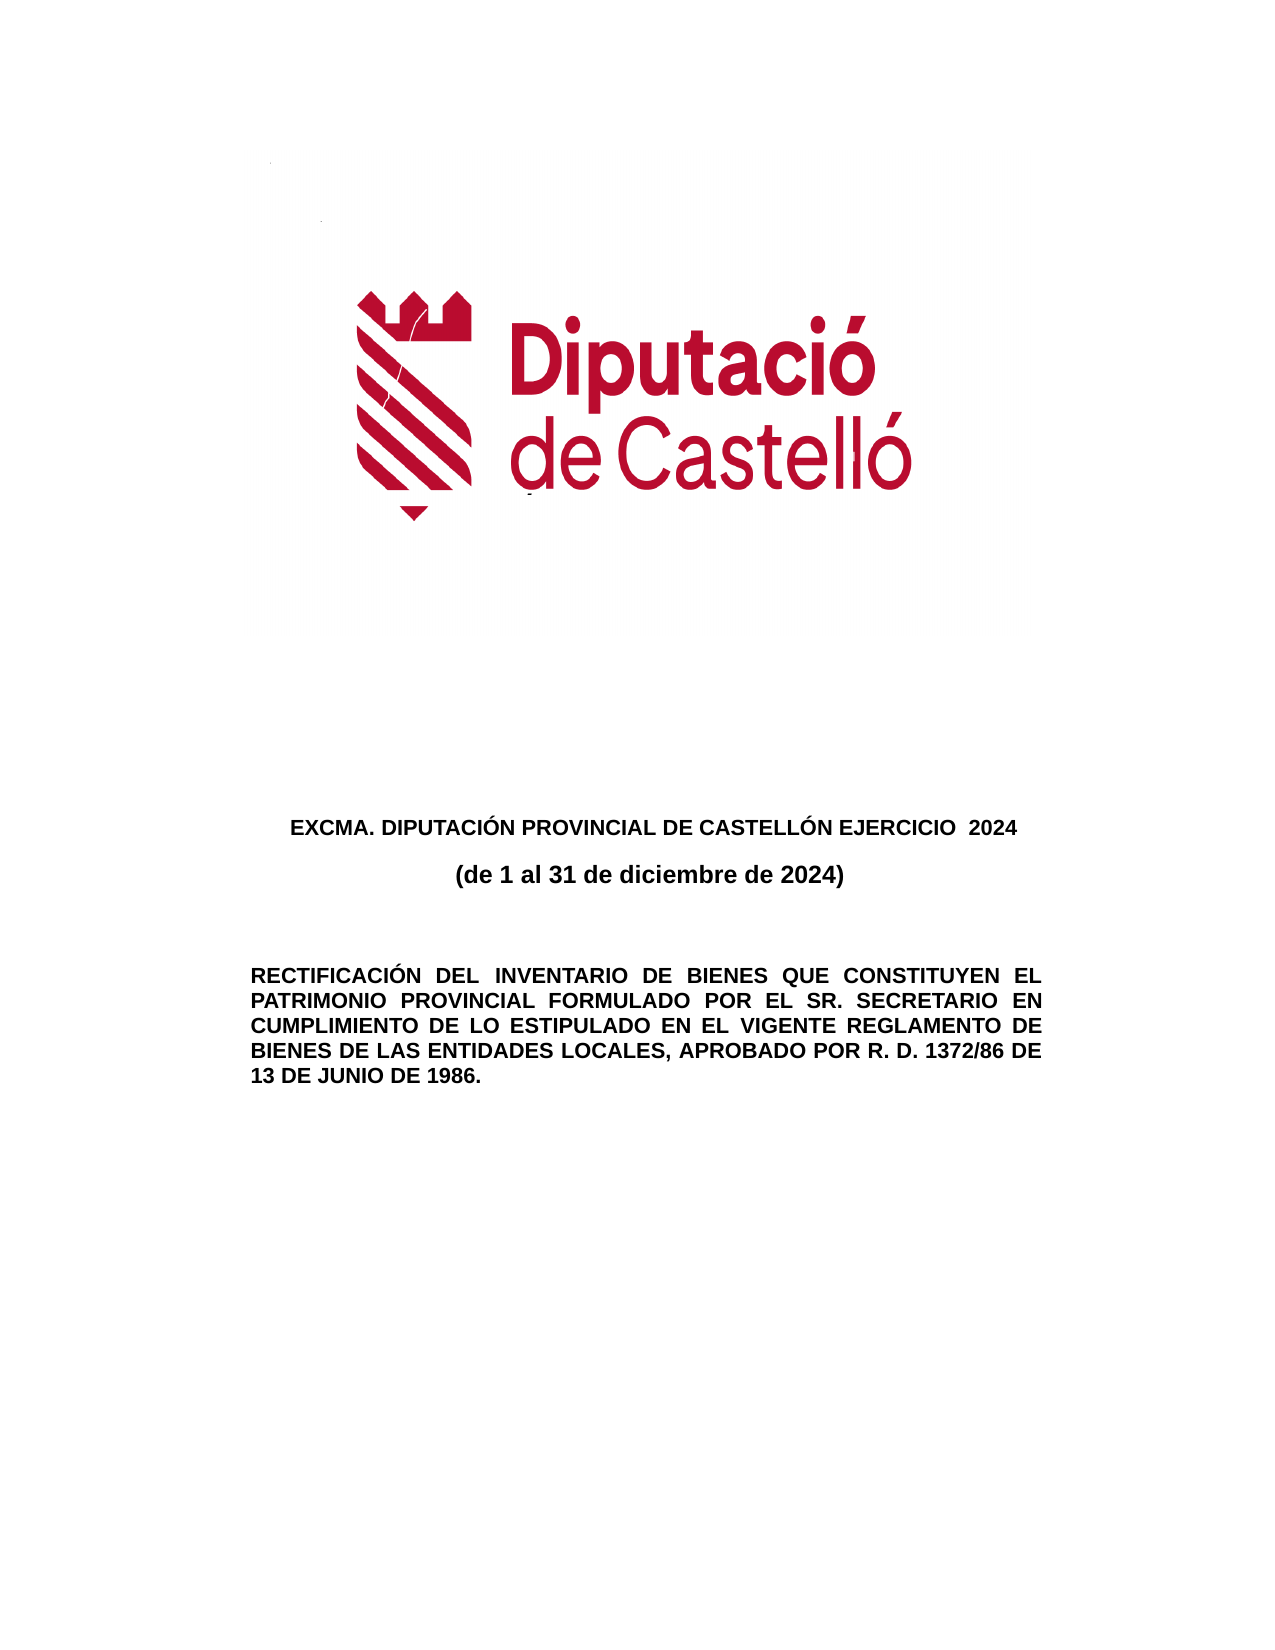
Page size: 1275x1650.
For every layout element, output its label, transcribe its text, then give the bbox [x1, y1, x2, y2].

text RECTIFICACIÓN DEL INVENTARIO DE BIENES QUE CONSTITUYEN EL PATRIMONIO PROVINCIAL FORMULADO POR EL SR. SECRETARIO EN CUMPLIMIENTO DE LO ESTIPULADO EN EL VIGENTE REGLAMENTO DE BIENES DE LAS ENTIDADES LOCALES, APROBADO POR R. D. 1372/86 DE 13 DE JUNIO DE 1986. [250, 964, 1042, 1089]
text EXCMA. DIPUTACIÓN PROVINCIAL DE CASTELLÓN EJERCICIO 2024 [290, 795, 1042, 845]
text (de 1 al 31 de diciembre de 2024) [314, 864, 985, 889]
picture [242, 150, 1033, 636]
